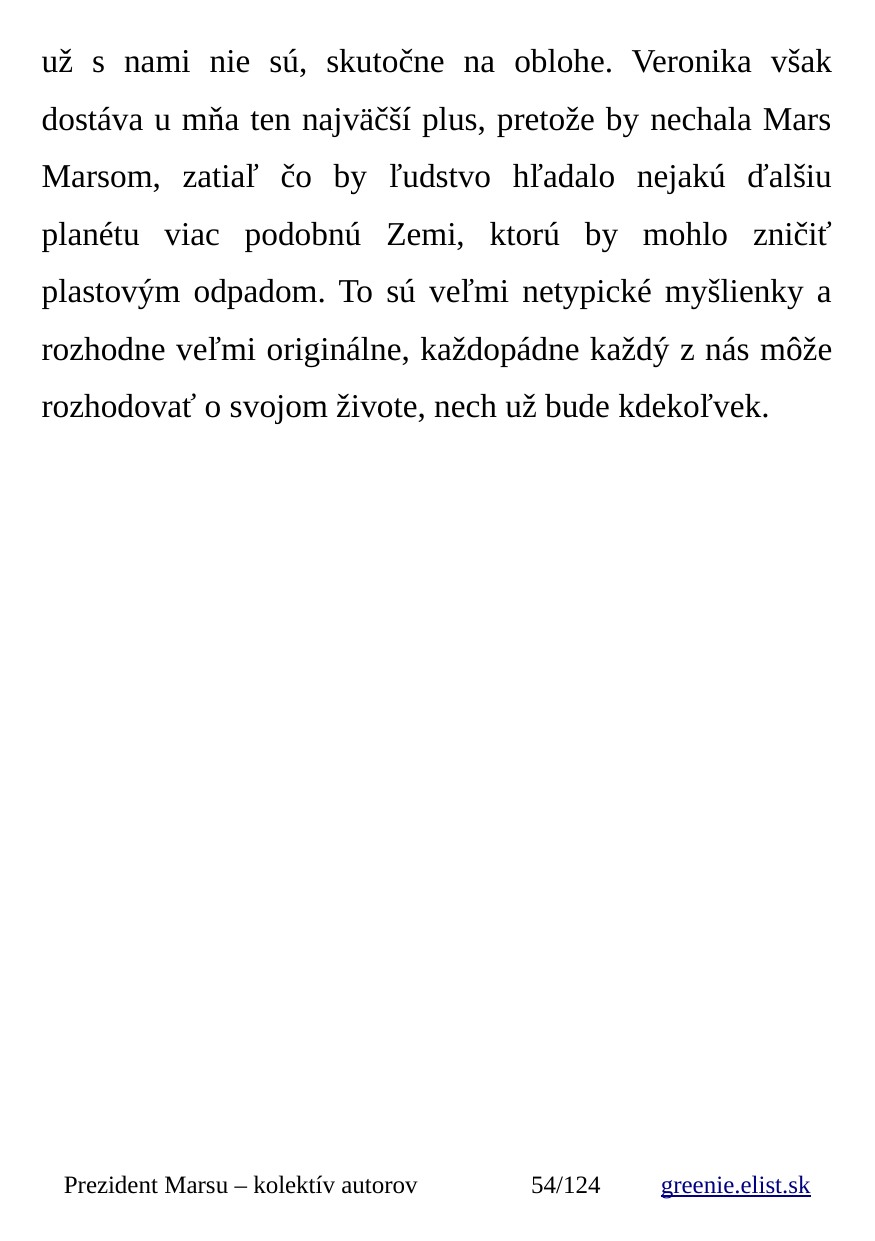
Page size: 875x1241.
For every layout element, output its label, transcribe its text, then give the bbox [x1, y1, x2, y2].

text už s nami nie sú, skutočne na oblohe. Veronika však dostáva u mňa ten najväčší plus, pretože by nechala Mars Marsom, zatiaľ čo by ľudstvo hľadalo nejakú ďalšiu planétu viac podobnú Zemi, ktorú by mohlo zničiť plastovým odpadom. To sú veľmi netypické myšlienky a rozhodne veľmi originálne, každopádne každý z nás môže rozhodovať o svojom živote, nech už bude kdekoľvek. [41, 41, 833, 425]
